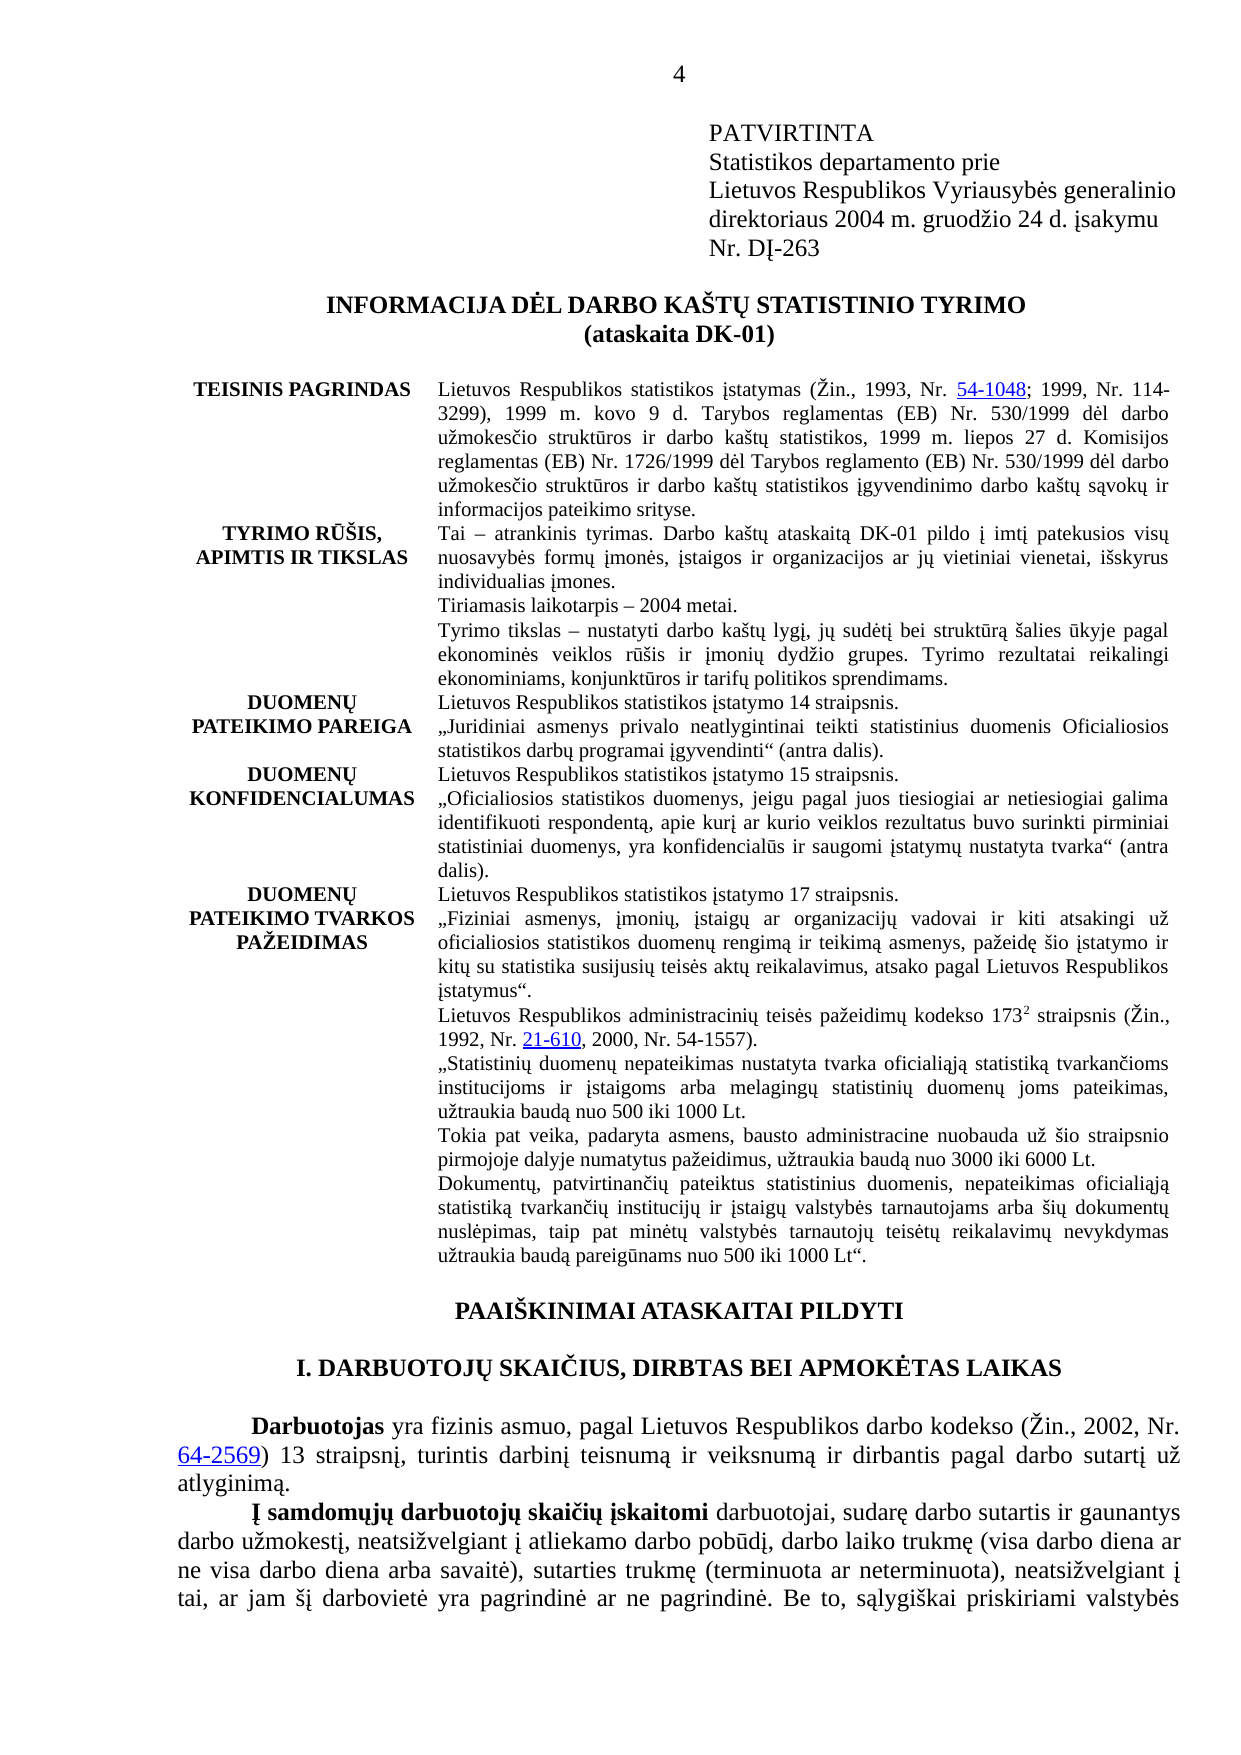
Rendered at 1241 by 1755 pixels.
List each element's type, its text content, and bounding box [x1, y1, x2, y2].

text I. DARBUOTOJŲ SKAIČIUS, DIRBTAS BEI APMOKĖTAS LAIKAS [177, 1353, 1181, 1382]
text (ataskaita DK-01) [177, 319, 1181, 348]
text PAAIŠKINIMAI ATASKAITAI PILDYTI [177, 1296, 1181, 1325]
table_cell Lietuvos Respublikos statistikos įstatymo 15 straipsnis. „Oficialiosios statistikos duomenys, jeigu pagal juos tiesiogiai ar netiesiogiai galima identifikuoti respondentą, apie kurį ar kurio veiklos rezultatus buvo surinkti pirminiai statistiniai duomenys, yra konfidencialūs ir saugomi įstatymų nustatyta tvarka“ (antra dalis). [427, 762, 1181, 882]
text Lietuvos Respublikos Vyriausybės generalinio direktoriaus 2004 m. gruodžio 24 d. įsakymu Nr. DĮ-263 [709, 176, 1181, 262]
text Į samdomųjų darbuotojų skaičių įskaitomi darbuotojai, sudarę darbo sutartis ir gaunantys darbo užmokestį, neatsižvelgiant į atliekamo darbo pobūdį, darbo laiko trukmę (visa darbo diena ar ne visa darbo diena arba savaitė), sutarties trukmę (terminuota ar neterminuota), neatsižvelgiant į tai, ar jam šį darbovietė yra pagrindinė ar ne pagrindinė. Be to, sąlygiškai priskiriami valstybės [177, 1497, 1181, 1612]
text Darbuotojas yra fizinis asmuo, pagal Lietuvos Respublikos darbo kodekso (Žin., 2002, Nr. 64-2569) 13 straipsnį, turintis darbinį teisnumą ir veiksnumą ir dirbantis pagal darbo sutartį už atlyginimą. [177, 1411, 1181, 1497]
table_header TEISINIS PAGRINDAS [177, 377, 427, 521]
text Statistikos departamento prie [709, 147, 1181, 176]
table_cell DUOMENŲ PATEIKIMO TVARKOS PAŽEIDIMAS [177, 882, 427, 1267]
table_cell Tai – atrankinis tyrimas. Darbo kaštų ataskaitą DK-01 pildo į imtį patekusios visų nuosavybės formų įmonės, įstaigos ir organizacijos ar jų vietiniai vienetai, išskyrus individualias įmones. Tiriamasis laikotarpis – 2004 metai. Tyrimo tikslas – nustatyti darbo kaštų lygį, jų sudėtį bei struktūrą šalies ūkyje pagal ekonominės veiklos rūšis ir įmonių dydžio grupes. Tyrimo rezultatai reikalingi ekonominiams, konjunktūros ir tarifų politikos sprendimams. [427, 521, 1181, 690]
table_cell DUOMENŲ KONFIDENCIALUMAS [177, 762, 427, 882]
table_cell TYRIMO RŪŠIS, APIMTIS IR TIKSLAS [177, 521, 427, 690]
table_cell DUOMENŲ PATEIKIMO PAREIGA [177, 690, 427, 762]
text INFORMACIJA DĖL DARBO KAŠTŲ STATISTINIO TYRIMO [177, 291, 1181, 319]
text PATVIRTINTA [177, 118, 1181, 147]
table_cell Lietuvos Respublikos statistikos įstatymo 17 straipsnis. „Fiziniai asmenys, įmonių, įstaigų ar organizacijų vadovai ir kiti atsakingi už oficialiosios statistikos duomenų rengimą ir teikimą asmenys, pažeidę šio įstatymo ir kitų su statistika susijusių teisės aktų reikalavimus, atsako pagal Lietuvos Respublikos įstatymus“. Lietuvos Respublikos administracinių teisės pažeidimų kodekso 1732 straipsnis (Žin., 1992, Nr. 21-610, 2000, Nr. 54-1557). „Statistinių duomenų nepateikimas nustatyta tvarka oficialiąją statistiką tvarkančioms institucijoms ir įstaigoms arba melagingų statistinių duomenų joms pateikimas, užtraukia baudą nuo 500 iki 1000 Lt. Tokia pat veika, padaryta asmens, bausto administracine nuobauda už šio straipsnio pirmojoje dalyje numatytus pažeidimus, užtraukia baudą nuo 3000 iki 6000 Lt. Dokumentų, patvirtinančių pateiktus statistinius duomenis, nepateikimas oficialiąją statistiką tvarkančių institucijų ir įstaigų valstybės tarnautojams arba šių dokumentų nuslėpimas, taip pat minėtų valstybės tarnautojų teisėtų reikalavimų nevykdymas užtraukia baudą pareigūnams nuo 500 iki 1000 Lt“. [427, 882, 1181, 1267]
table_header Lietuvos Respublikos statistikos įstatymas (Žin., 1993, Nr. 54-1048; 1999, Nr. 114-3299), 1999 m. kovo 9 d. Tarybos reglamentas (EB) Nr. 530/1999 dėl darbo užmokesčio struktūros ir darbo kaštų statistikos, 1999 m. liepos 27 d. Komisijos reglamentas (EB) Nr. 1726/1999 dėl Tarybos reglamento (EB) Nr. 530/1999 dėl darbo užmokesčio struktūros ir darbo kaštų statistikos įgyvendinimo darbo kaštų sąvokų ir informacijos pateikimo srityse. [427, 377, 1181, 521]
table_cell Lietuvos Respublikos statistikos įstatymo 14 straipsnis. „Juridiniai asmenys privalo neatlygintinai teikti statistinius duomenis Oficialiosios statistikos darbų programai įgyvendinti“ (antra dalis). [427, 690, 1181, 762]
